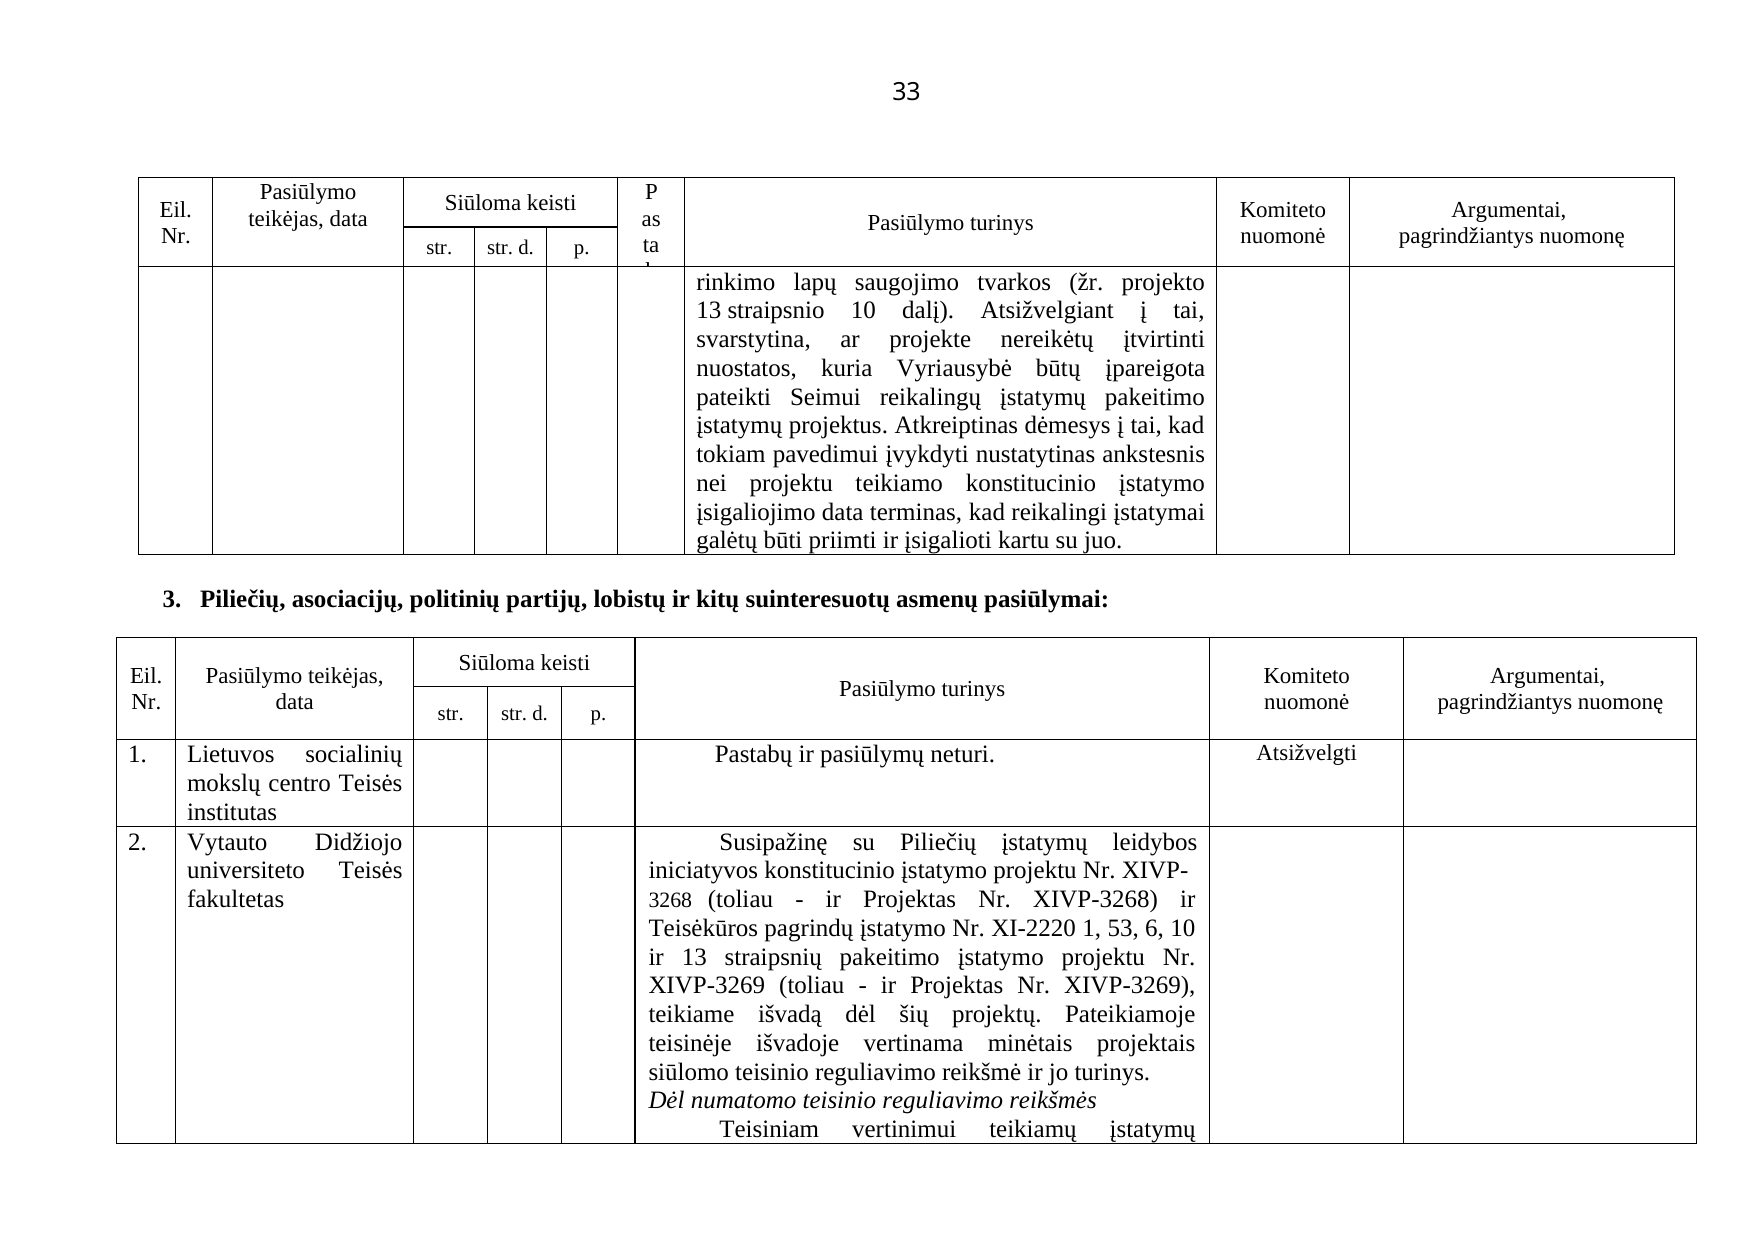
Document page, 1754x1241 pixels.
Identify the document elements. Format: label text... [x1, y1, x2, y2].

table_header Siūloma keisti [404, 178, 617, 226]
table_cell [1404, 827, 1696, 1143]
table_header Pasiūlymo teikėjas, data [176, 638, 413, 738]
table_cell [404, 267, 474, 554]
table_cell [1404, 740, 1696, 826]
table_header Eil. Nr. [117, 638, 175, 738]
table_header Komiteto nuomonė [1217, 178, 1349, 266]
table_cell [1217, 267, 1349, 554]
table_header Pasiūlymo turinys [685, 178, 1216, 266]
table_cell [139, 267, 212, 554]
table_cell 1. [117, 740, 175, 826]
table_header Pastabos [618, 178, 684, 266]
table_cell [618, 267, 684, 554]
table_cell str. [404, 228, 474, 266]
table_header Komiteto nuomonė [1210, 638, 1403, 738]
table_cell Atsižvelgti [1210, 740, 1403, 826]
list Piliečių, asociacijų, politinių partijų, lobistų ir kitų suinteresuotų asmenų pasiūlymai: [162, 584, 1695, 613]
table_cell [562, 740, 634, 826]
table_cell p. [547, 228, 617, 266]
table_header Eil. Nr. [139, 178, 212, 266]
table_cell str. d. [488, 687, 561, 738]
table_header Argumentai, pagrindžiantys nuomonę [1404, 638, 1696, 738]
table_cell [547, 267, 617, 554]
table_header Argumentai, pagrindžiantys nuomonę [1350, 178, 1674, 266]
table_header Siūloma keisti [414, 638, 634, 686]
table_cell Pastabų ir pasiūlymų neturi. [636, 740, 1209, 826]
table_cell [562, 827, 634, 1143]
table_cell rinkimo lapų saugojimo tvarkos (žr. projekto 13 straipsnio 10 dalį). Atsižvelgiant į tai, svarstytina, ar projekte nereikėtų įtvirtinti nuostatos, kuria Vyriausybė būtų įpareigota pateikti Seimui reikalingų įstatymų pakeitimo įstatymų projektus. Atkreiptinas dėmesys į tai, kad tokiam pavedimui įvykdyti nustatytinas ankstesnis nei projektu teikiamo konstitucinio įstatymo įsigaliojimo data terminas, kad reikalingi įstatymai galėtų būti priimti ir įsigalioti kartu su juo. [685, 267, 1216, 554]
table_cell [488, 827, 561, 1143]
table_cell [1350, 267, 1674, 554]
table_cell [213, 267, 403, 554]
table_header Pasiūlymo teikėjas, data [213, 178, 403, 266]
table_cell [414, 827, 487, 1143]
table_cell Vytauto Didžiojo universiteto Teisės fakultetas [176, 827, 413, 1143]
table_cell p. [562, 687, 634, 738]
table_cell [488, 740, 561, 826]
table_cell str. d. [475, 228, 546, 266]
table_cell 2. [117, 827, 175, 1143]
table_cell [475, 267, 546, 554]
table_cell str. [414, 687, 487, 738]
table_cell [414, 740, 487, 826]
table_cell [1210, 827, 1403, 1143]
table_header Pasiūlymo turinys [636, 638, 1209, 738]
table_cell Lietuvos socialinių mokslų centro Teisės institutas [176, 740, 413, 826]
